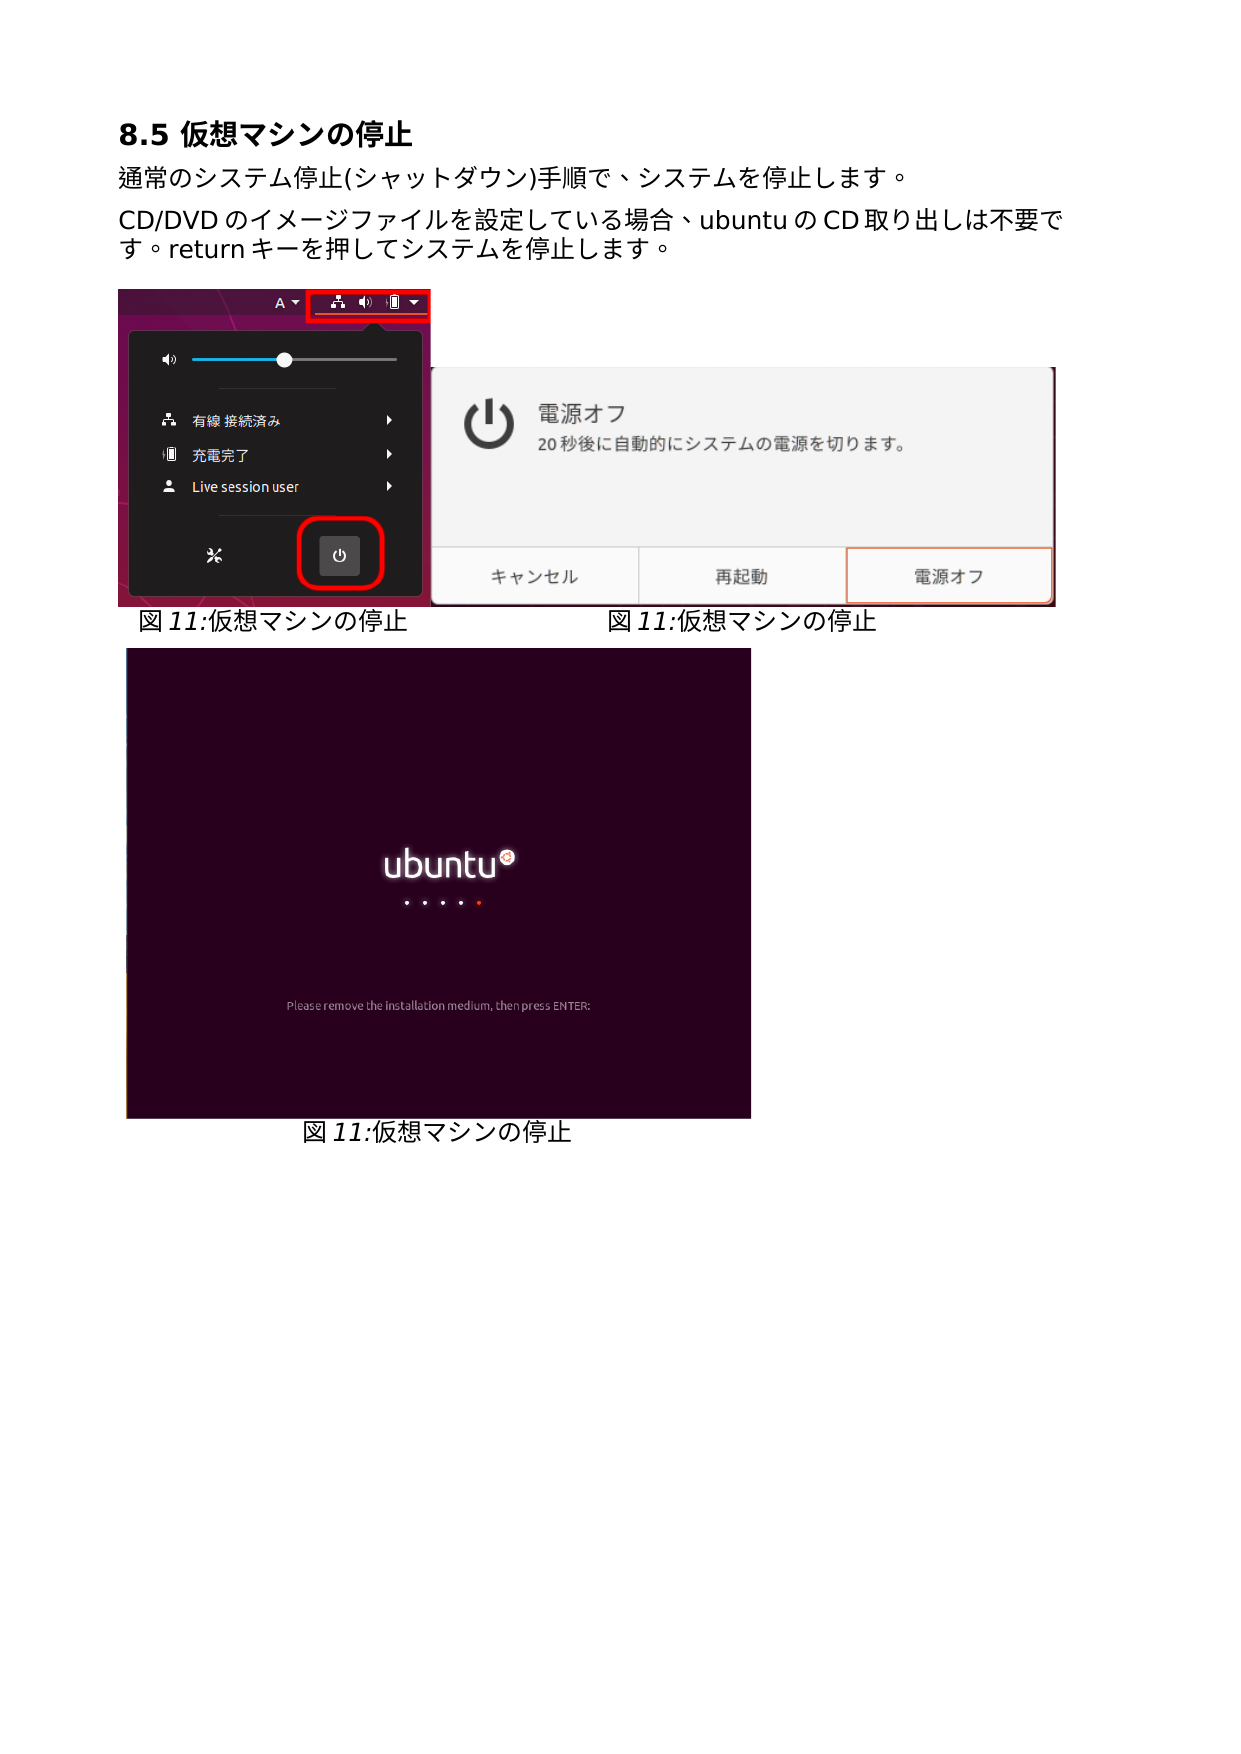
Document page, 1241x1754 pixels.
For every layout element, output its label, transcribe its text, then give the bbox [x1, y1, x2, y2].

text 通常のシステム停止(シャットダウン)手順で、システムを停止します。 [118, 164, 1122, 194]
text CD/DVDのイメージファイルを設定している場合、ubuntuのCD取り出しは不要です。returnキーを押してシステムを停止します。 [118, 206, 1122, 264]
text 図11:仮想マシンの停止 [118, 607, 431, 636]
text 図11:仮想マシンの停止 [431, 607, 1056, 636]
text 図11:仮想マシンの停止 [126, 1119, 751, 1147]
picture [118, 289, 1056, 607]
subtitle 8.5 仮想マシンの停止 [118, 118, 1122, 152]
picture [126, 648, 752, 1119]
